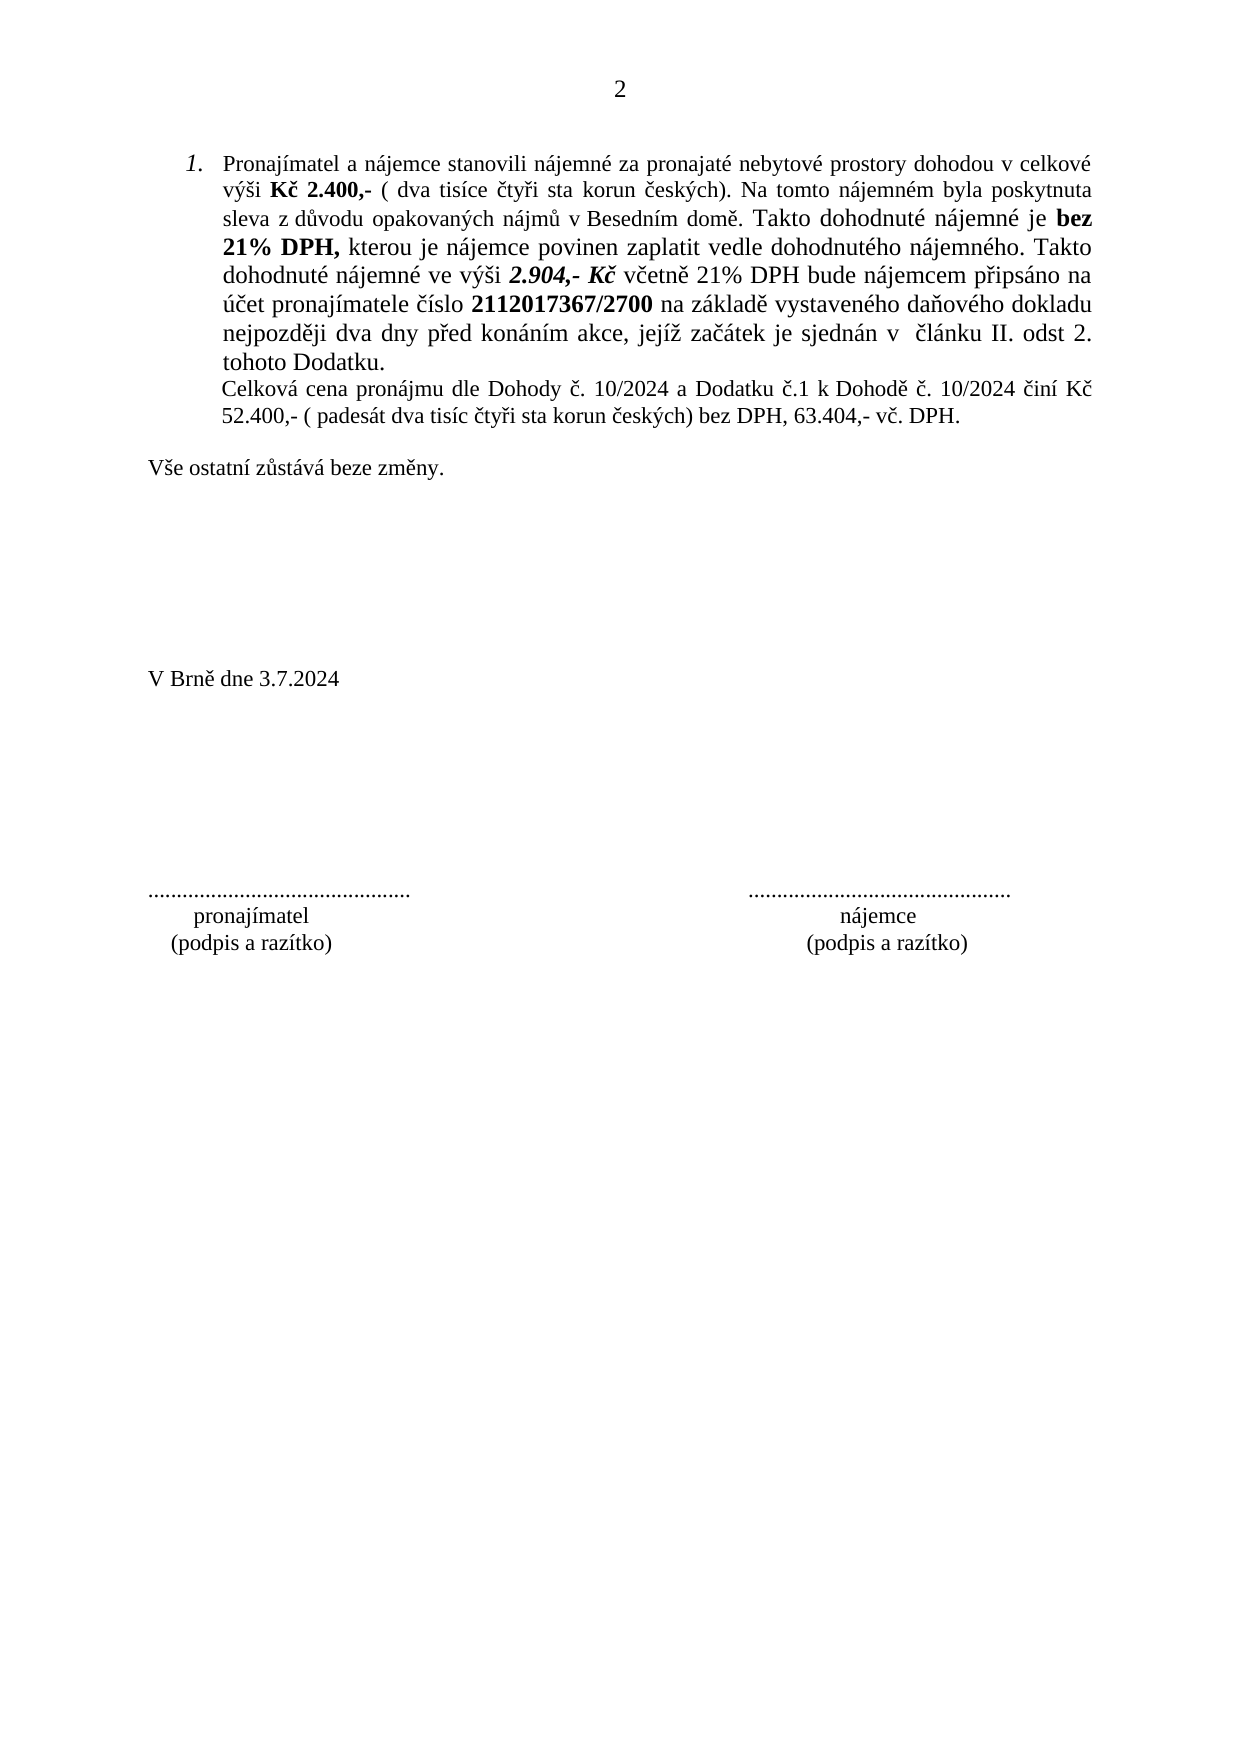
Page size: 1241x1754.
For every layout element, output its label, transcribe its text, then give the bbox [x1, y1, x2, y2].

text .............................................. .............................................. [148, 876, 1092, 902]
text Celková cena pronájmu dle Dohody č. 10/2024 a Dodatku č.1 k Dohodě č. 10/2024 činí Kč 52.400,- ( padesát dva tisíc čtyři sta korun českých) bez DPH, 63.404,- vč. DPH. [221, 375, 1092, 428]
text (podpis a razítko) (podpis a razítko) [148, 929, 1092, 955]
text pronajímatel nájemce [148, 902, 1092, 929]
list Pronajímatel a nájemce stanovili nájemné za pronajaté nebytové prostory dohodou v celkové výši Kč 2.400,- ( dva tisíce čtyři sta korun českých). Na tomto nájemném byla poskytnuta sleva z důvodu opakovaných nájmů v Besedním domě. Takto dohodnuté nájemné je bez 21% DPH, kterou je nájemce povinen zaplatit vedle dohodnutého nájemného. Takto dohodnuté nájemné ve výši 2.904,- Kč včetně 21% DPH bude nájemcem připsáno na účet pronajímatele číslo 2112017367/2700 na základě vystaveného daňového dokladu nejpozději dva dny před konáním akce, jejíž začátek je sjednán v článku II. odst 2. tohoto Dodatku. [185, 148, 1092, 375]
text Vše ostatní zůstává beze změny. [148, 454, 1092, 481]
text V Brně dne 3.7.2024 [148, 665, 1092, 692]
